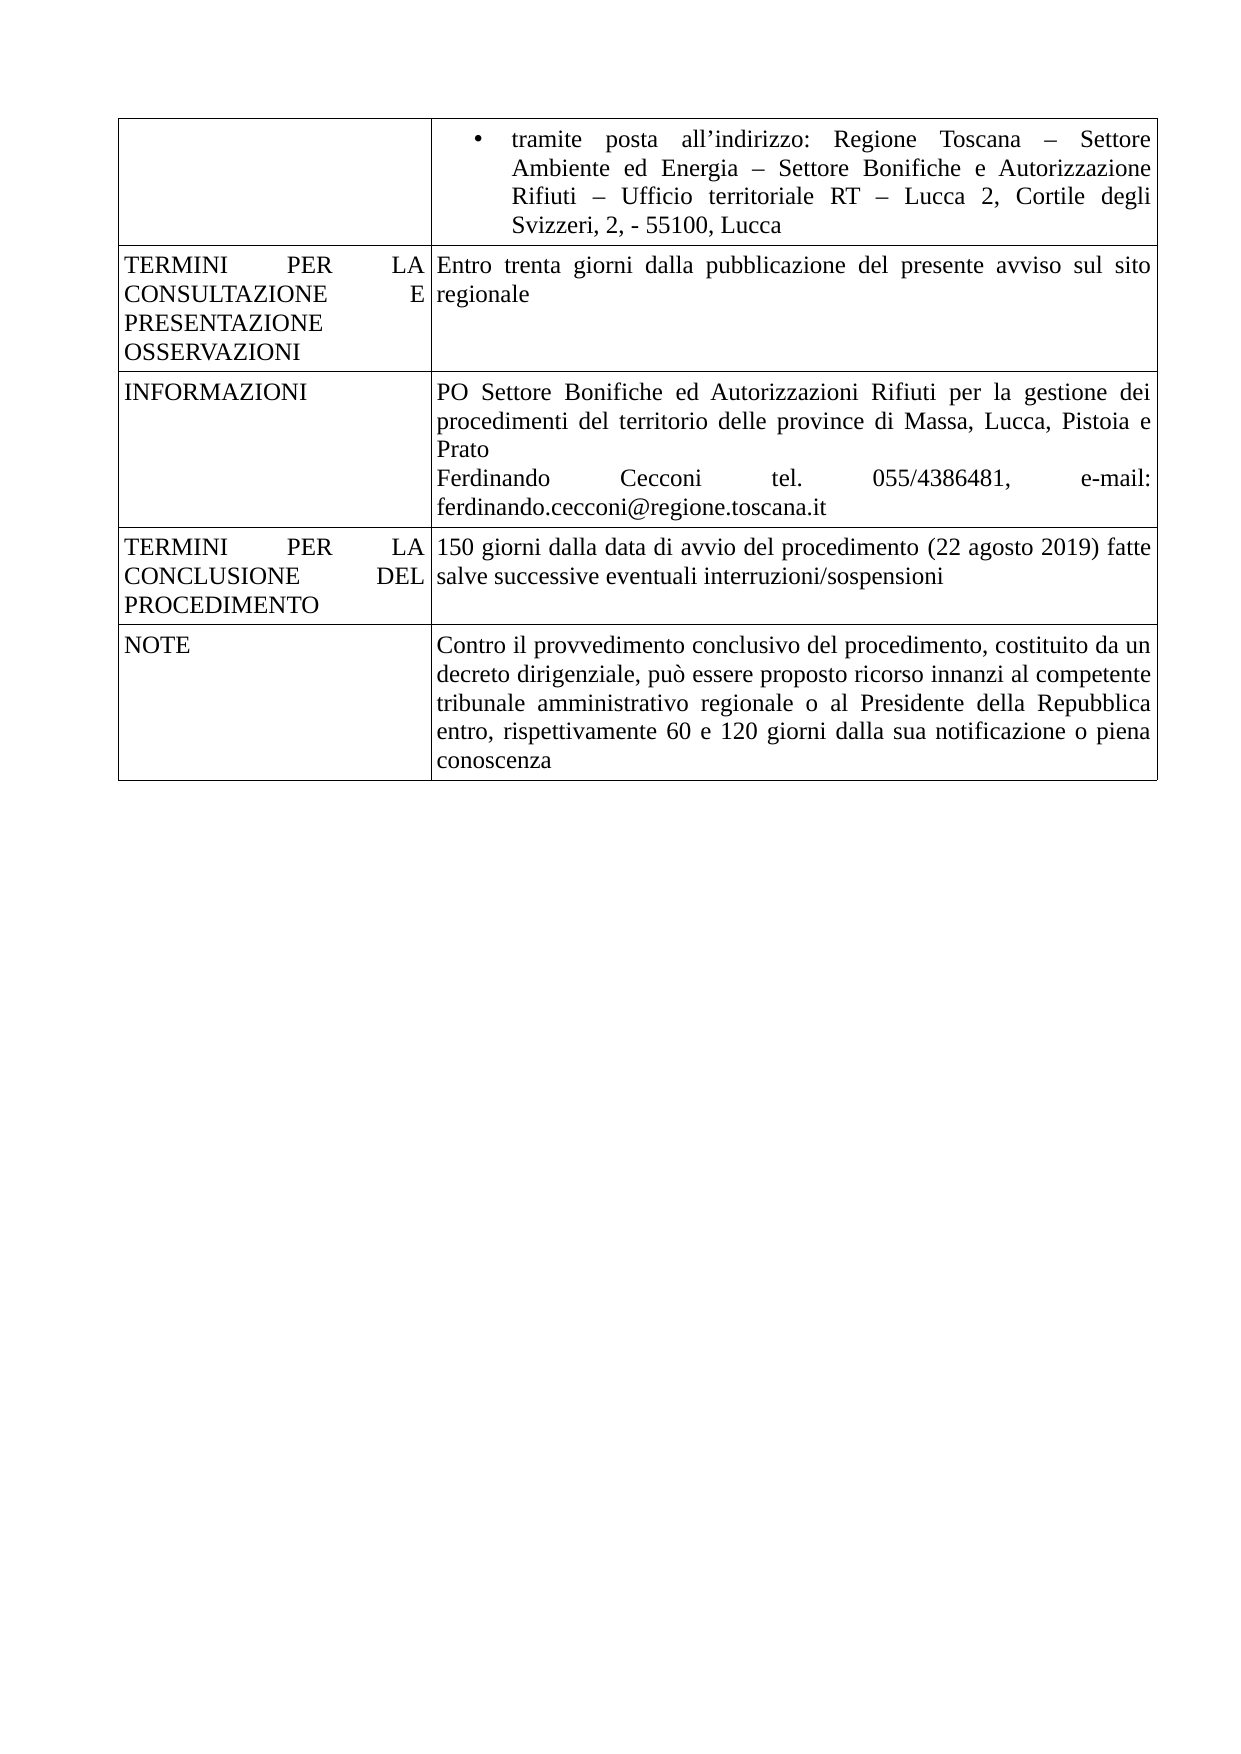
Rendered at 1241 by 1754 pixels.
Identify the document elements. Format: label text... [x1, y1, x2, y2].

table_cell Entro trenta giorni dalla pubblicazione del presente avviso sul sito regionale [432, 246, 1157, 371]
table_cell TERMINI PER LA CONSULTAZIONE E PRESENTAZIONE OSSERVAZIONI [119, 246, 431, 371]
table_cell TERMINI PER LA CONCLUSIONE DEL PROCEDIMENTO [119, 528, 431, 624]
table_cell NOTE [119, 625, 431, 780]
table_cell 150 giorni dalla data di avvio del procedimento (22 agosto 2019) fatte salve successive eventuali interruzioni/sospensioni [432, 528, 1157, 624]
table_cell INFORMAZIONI [119, 372, 431, 527]
table_cell PO Settore Bonifiche ed Autorizzazioni Rifiuti per la gestione dei procedimenti del territorio delle province di Massa, Lucca, Pistoia e Prato Ferdinando Cecconi tel. 055/4386481, e-mail: ferdinando.cecconi@regione.toscana.it [432, 372, 1157, 527]
table_cell [119, 119, 431, 245]
table_cell All’attenzione del responsabile del procedimento Ing. Andrea Rafanelli - Regione Toscana – Direzione Ambiente ed Energia – Settore Bonifiche ed Autorizzazioni Rifiuti: pervia telematica con il sistema web Apaci (http://www.regione.toscana.it/apaci) sistema gratuito messo a disposizione della Regione Toscana per l’invio di documenti; tramite posta elettronica certificata PEC: regionetoscana@postacert.toscana.it; tramite posta all’indirizzo: Regione Toscana – Settore Ambiente ed Energia – Settore Bonifiche e Autorizzazione Rifiuti – Ufficio territoriale RT – Lucca 2, Cortile degli Svizzeri, 2, - 55100, Lucca [432, 119, 1157, 245]
table_cell Contro il provvedimento conclusivo del procedimento, costituito da un decreto dirigenziale, può essere proposto ricorso innanzi al competente tribunale amministrativo regionale o al Presidente della Repubblica entro, rispettivamente 60 e 120 giorni dalla sua notificazione o piena conoscenza [432, 625, 1157, 780]
